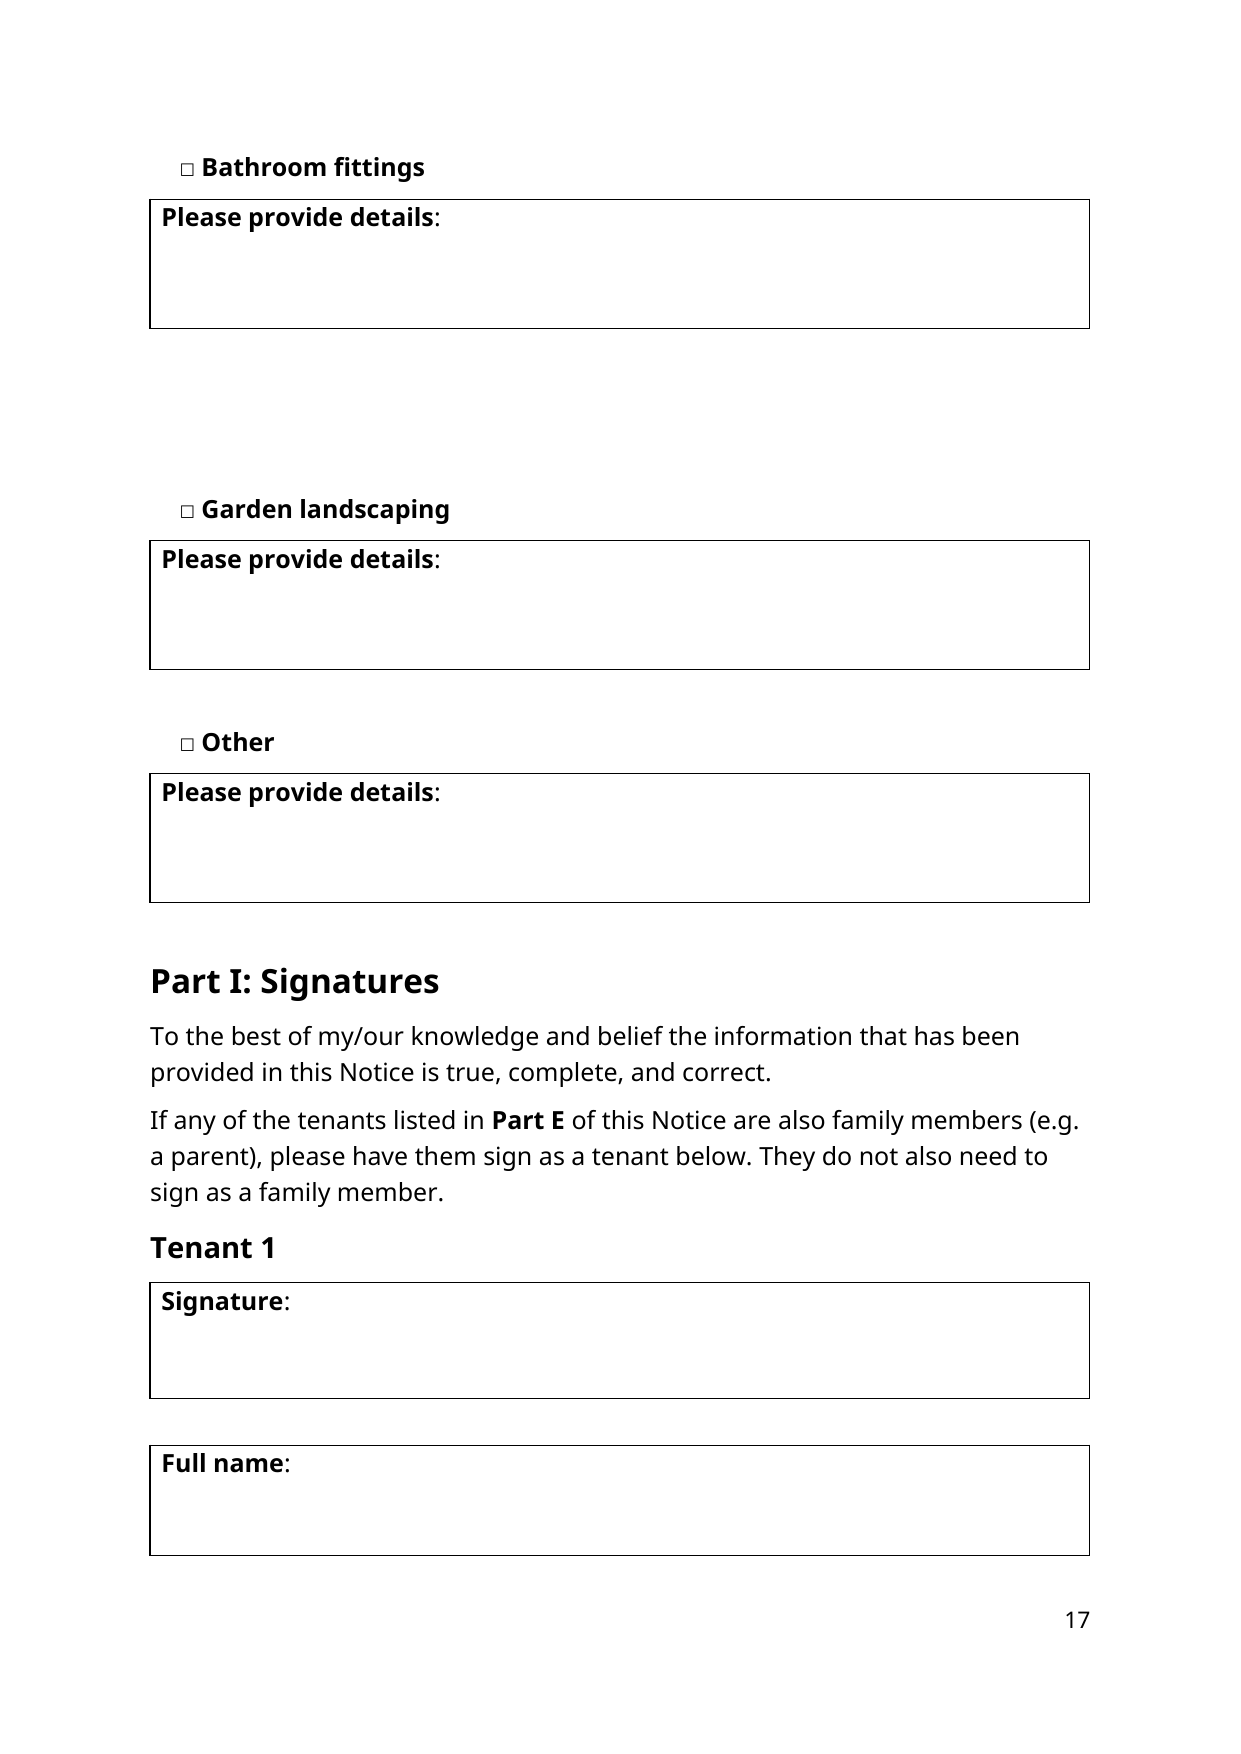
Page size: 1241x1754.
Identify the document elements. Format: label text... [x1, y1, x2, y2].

table_header Please provide details: [151, 774, 1089, 902]
table_header Signature: [151, 1283, 1089, 1398]
text Part I: Signatures [150, 958, 1090, 1003]
table_header Full name: [151, 1446, 1089, 1555]
table_header Please provide details: [151, 541, 1089, 669]
text ☐ Bathroom fittings [150, 150, 1090, 184]
text Tenant 1 [150, 1228, 1090, 1267]
text To the best of my/our knowledge and belief the information that has been provided in this Notice is true, complete, and correct. [150, 1018, 1090, 1088]
text If any of the tenants listed in Part E of this Notice are also family members (e.g. a parent), please have them sign as a tenant below. They do not also need to sign as a family member. [150, 1103, 1090, 1209]
text ☐ Other [150, 725, 1090, 759]
table_header Please provide details: [151, 200, 1089, 327]
text ☐ Garden landscaping [150, 492, 1090, 526]
